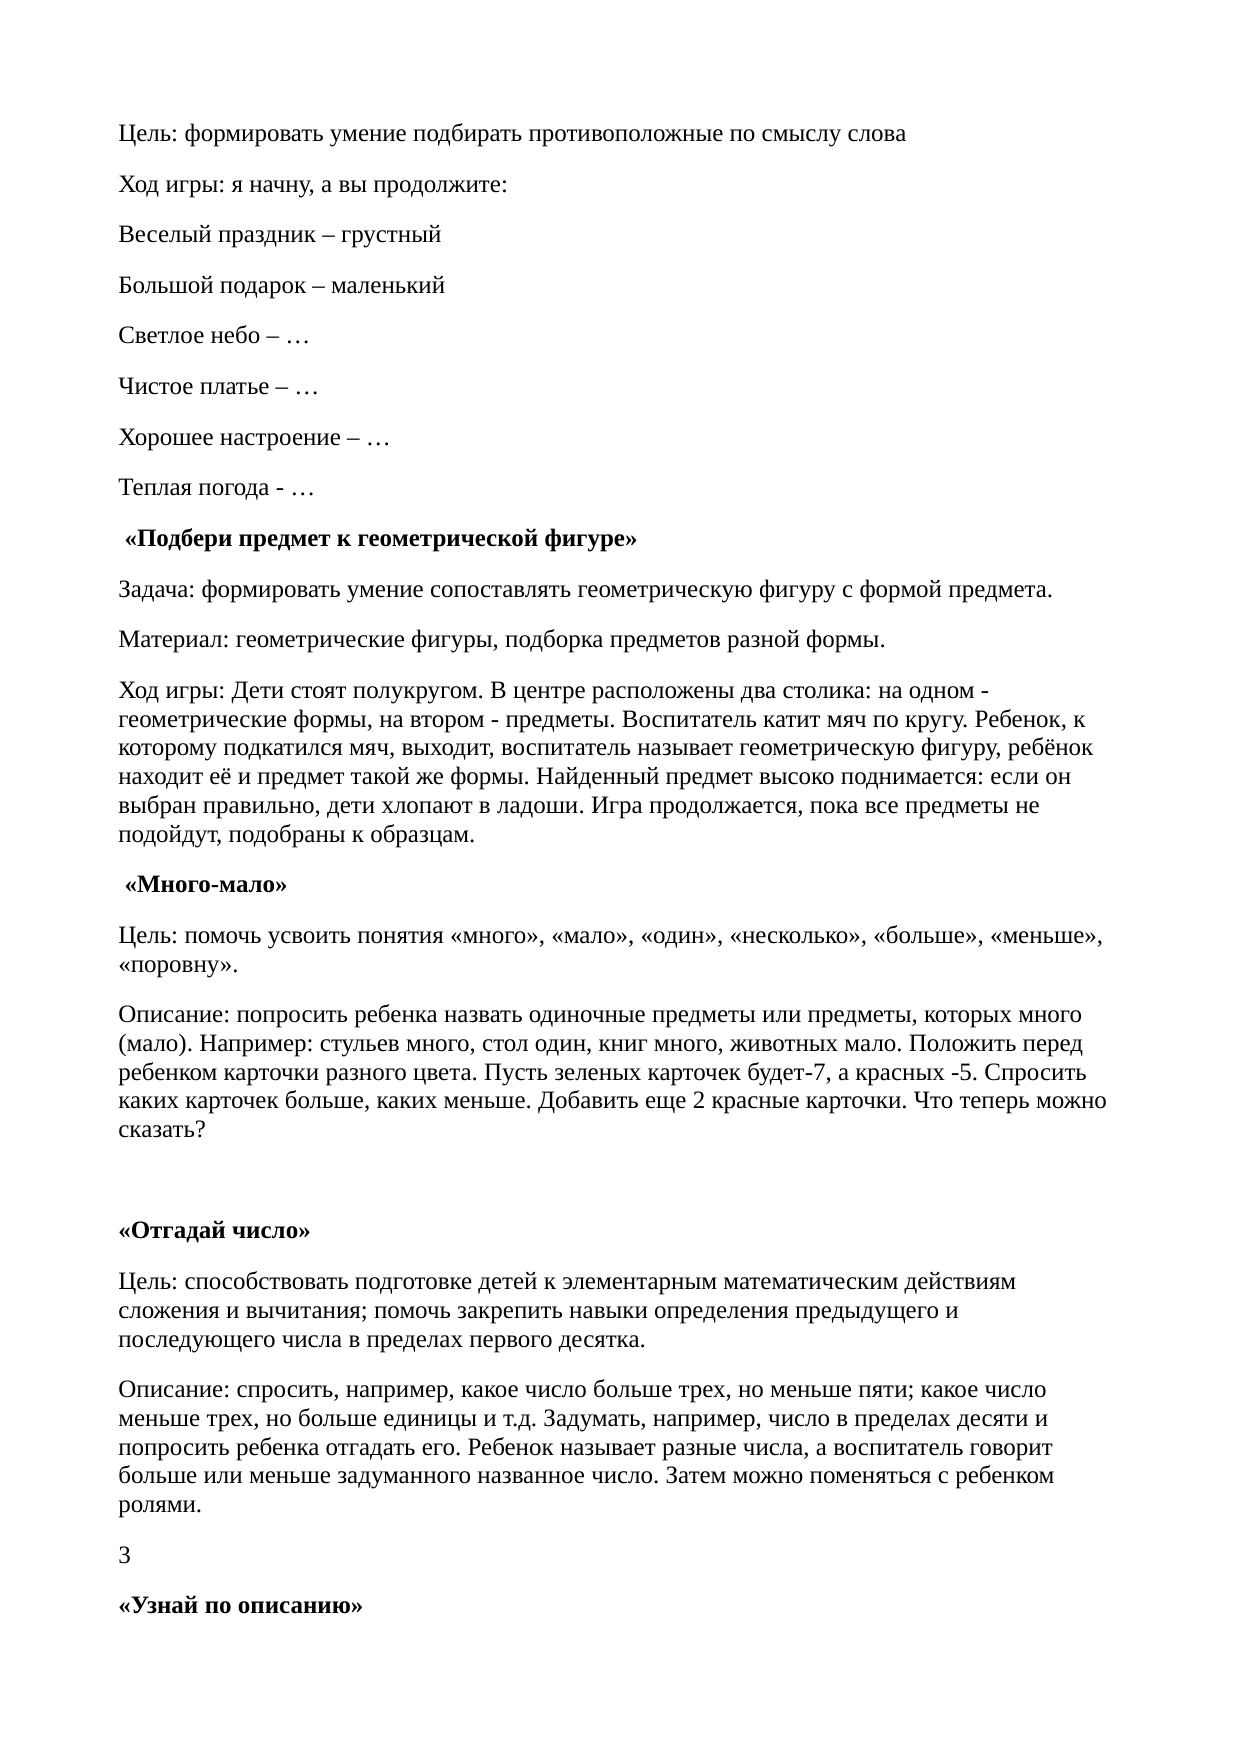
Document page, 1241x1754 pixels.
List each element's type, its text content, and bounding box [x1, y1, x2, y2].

text Описание: спросить, например, какое число больше трех, но меньше пяти; какое число меньше трех, но больше единицы и т.д. Задумать, например, число в пределах десяти и попросить ребенка отгадать его. Ребенок называет разные числа, а воспитатель говорит больше или меньше задуманного названное число. Затем можно поменяться с ребенком ролями. [118, 1374, 1122, 1518]
text Задача: формировать умение сопоставлять геометрическую фигуру с формой предмета. [118, 574, 1122, 602]
text Цель: формировать умение подбирать противоположные по смыслу слова [118, 118, 1122, 147]
text «Отгадай число» [118, 1216, 1122, 1244]
text «Подбери предмет к геометрической фигуре» [118, 523, 1122, 552]
text Чистое платье – … [118, 371, 1122, 400]
text Цель: помочь усвоить понятия «много», «мало», «один», «несколько», «больше», «меньше», «поровну». [118, 920, 1122, 977]
text Теплая погода - … [118, 472, 1122, 501]
text Веселый праздник – грустный [118, 219, 1122, 248]
text Хорошее настроение – … [118, 422, 1122, 451]
text Ход игры: я начну, а вы продолжите: [118, 169, 1122, 197]
text «Узнай по описанию» [118, 1591, 1122, 1619]
text 3 [118, 1540, 1122, 1569]
text Светлое небо – … [118, 321, 1122, 349]
text Большой подарок – маленький [118, 270, 1122, 299]
text «Много-мало» [118, 869, 1122, 898]
text Описание: попросить ребенка назвать одиночные предметы или предметы, которых много (мало). Например: стульев много, стол один, книг много, животных мало. Положить перед ребенком карточки разного цвета. Пусть зеленых карточек будет-7, а красных -5. Спросить каких карточек больше, каких меньше. Добавить еще 2 красные карточки. Что теперь можно сказать? [118, 999, 1122, 1143]
text Ход игры: Дети стоят полукругом. В центре расположены два столика: на одном - геометрические формы, на втором - предметы. Воспитатель катит мяч по кругу. Ребенок, к которому подкатился мяч, выходит, воспитатель называет геометрическую фигуру, ребёнок находит её и предмет такой же формы. Найденный предмет высоко поднимается: если он выбран правильно, дети хлопают в ладоши. Игра продолжается, пока все предметы не подойдут, подобраны к образцам. [118, 675, 1122, 847]
text Материал: геометрические фигуры, подборка предметов разной формы. [118, 624, 1122, 653]
text Цель: способствовать подготовке детей к элементарным математическим действиям сложения и вычитания; помочь закрепить навыки определения предыдущего и последующего числа в пределах первого десятка. [118, 1266, 1122, 1352]
